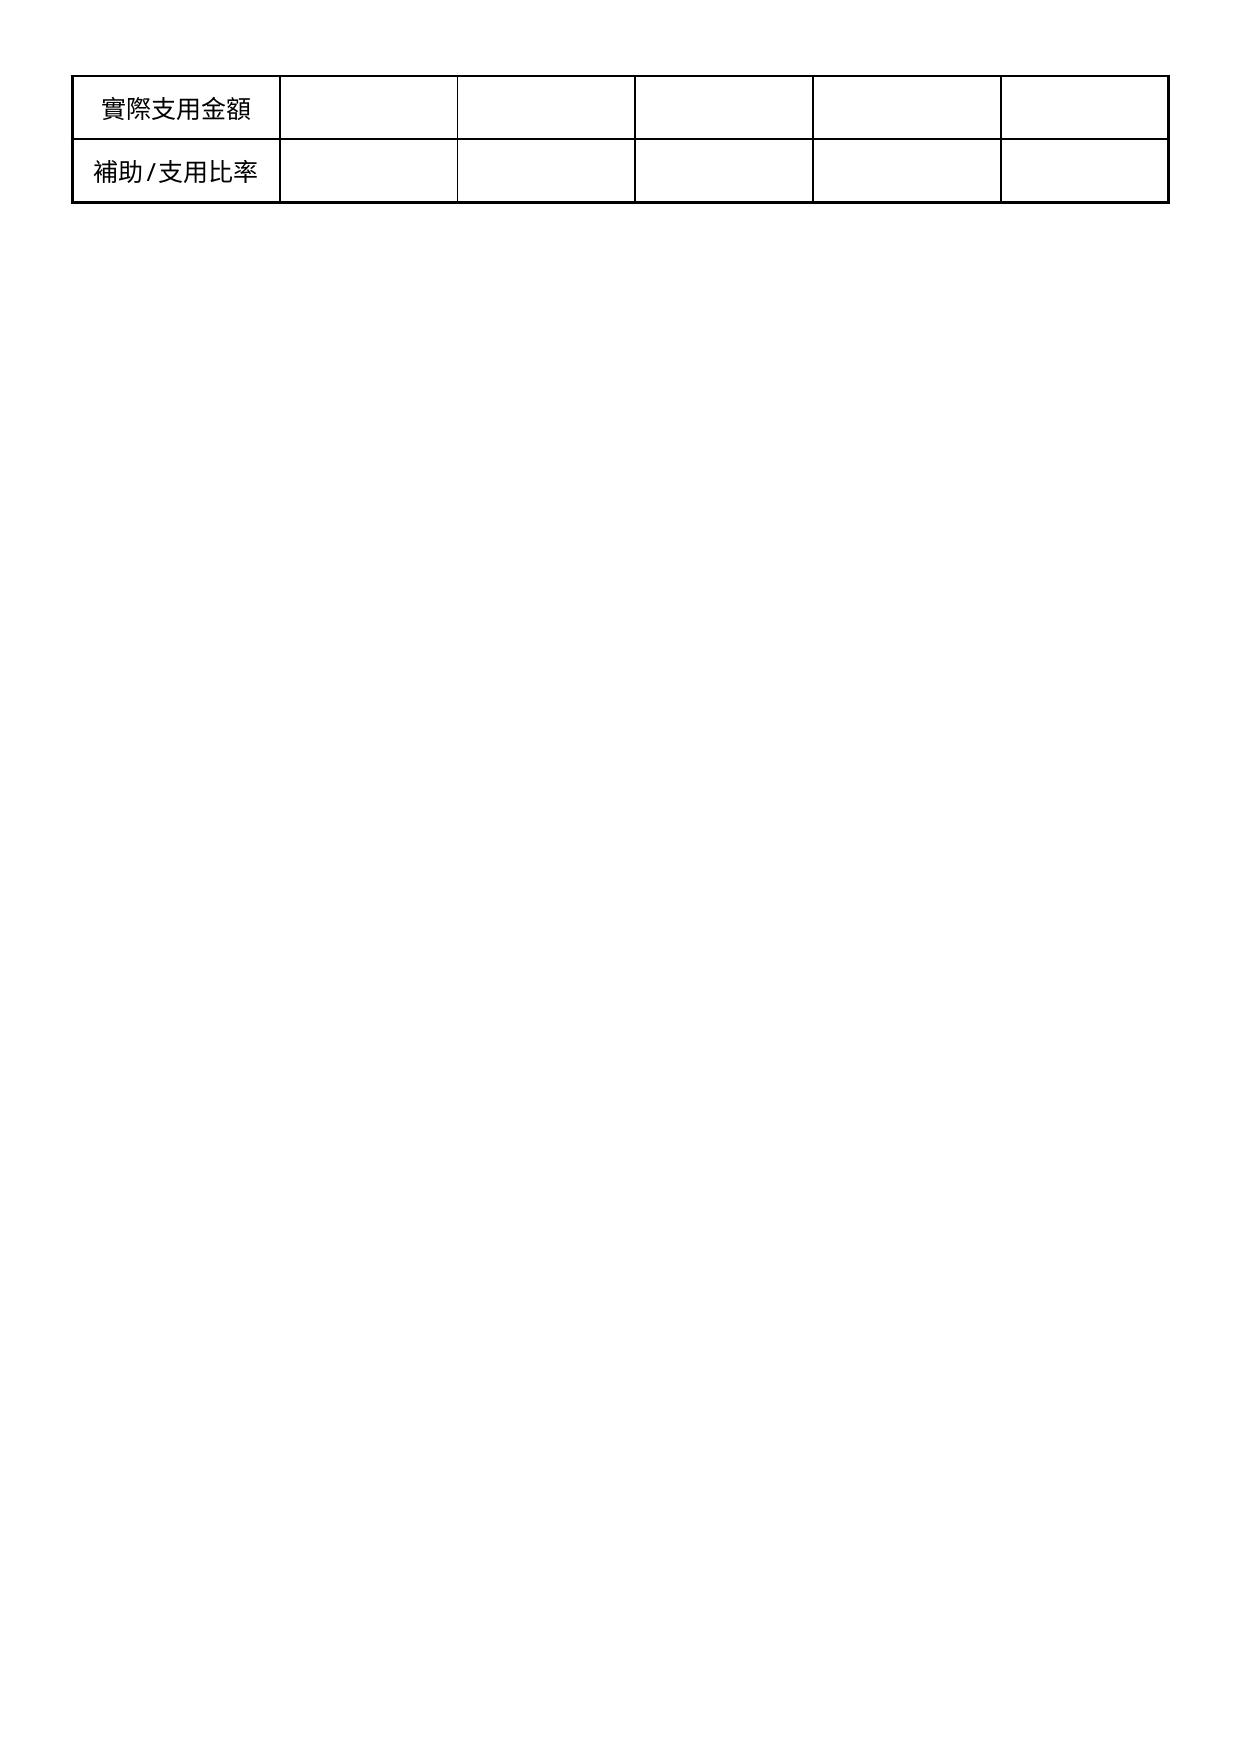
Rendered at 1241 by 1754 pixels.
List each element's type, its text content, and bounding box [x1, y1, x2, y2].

table_cell [1002, 77, 1167, 138]
table_cell [814, 140, 1000, 201]
table_cell [1002, 140, 1167, 201]
table_cell [636, 77, 812, 138]
table_cell 補助/支用比率 [74, 140, 279, 201]
table_cell [636, 140, 812, 201]
table_cell 實際支用金額 [74, 77, 279, 138]
table_cell [458, 77, 634, 138]
table_cell [458, 140, 634, 201]
table_cell [814, 77, 1000, 138]
table_cell [281, 140, 457, 201]
table_cell [281, 77, 457, 138]
